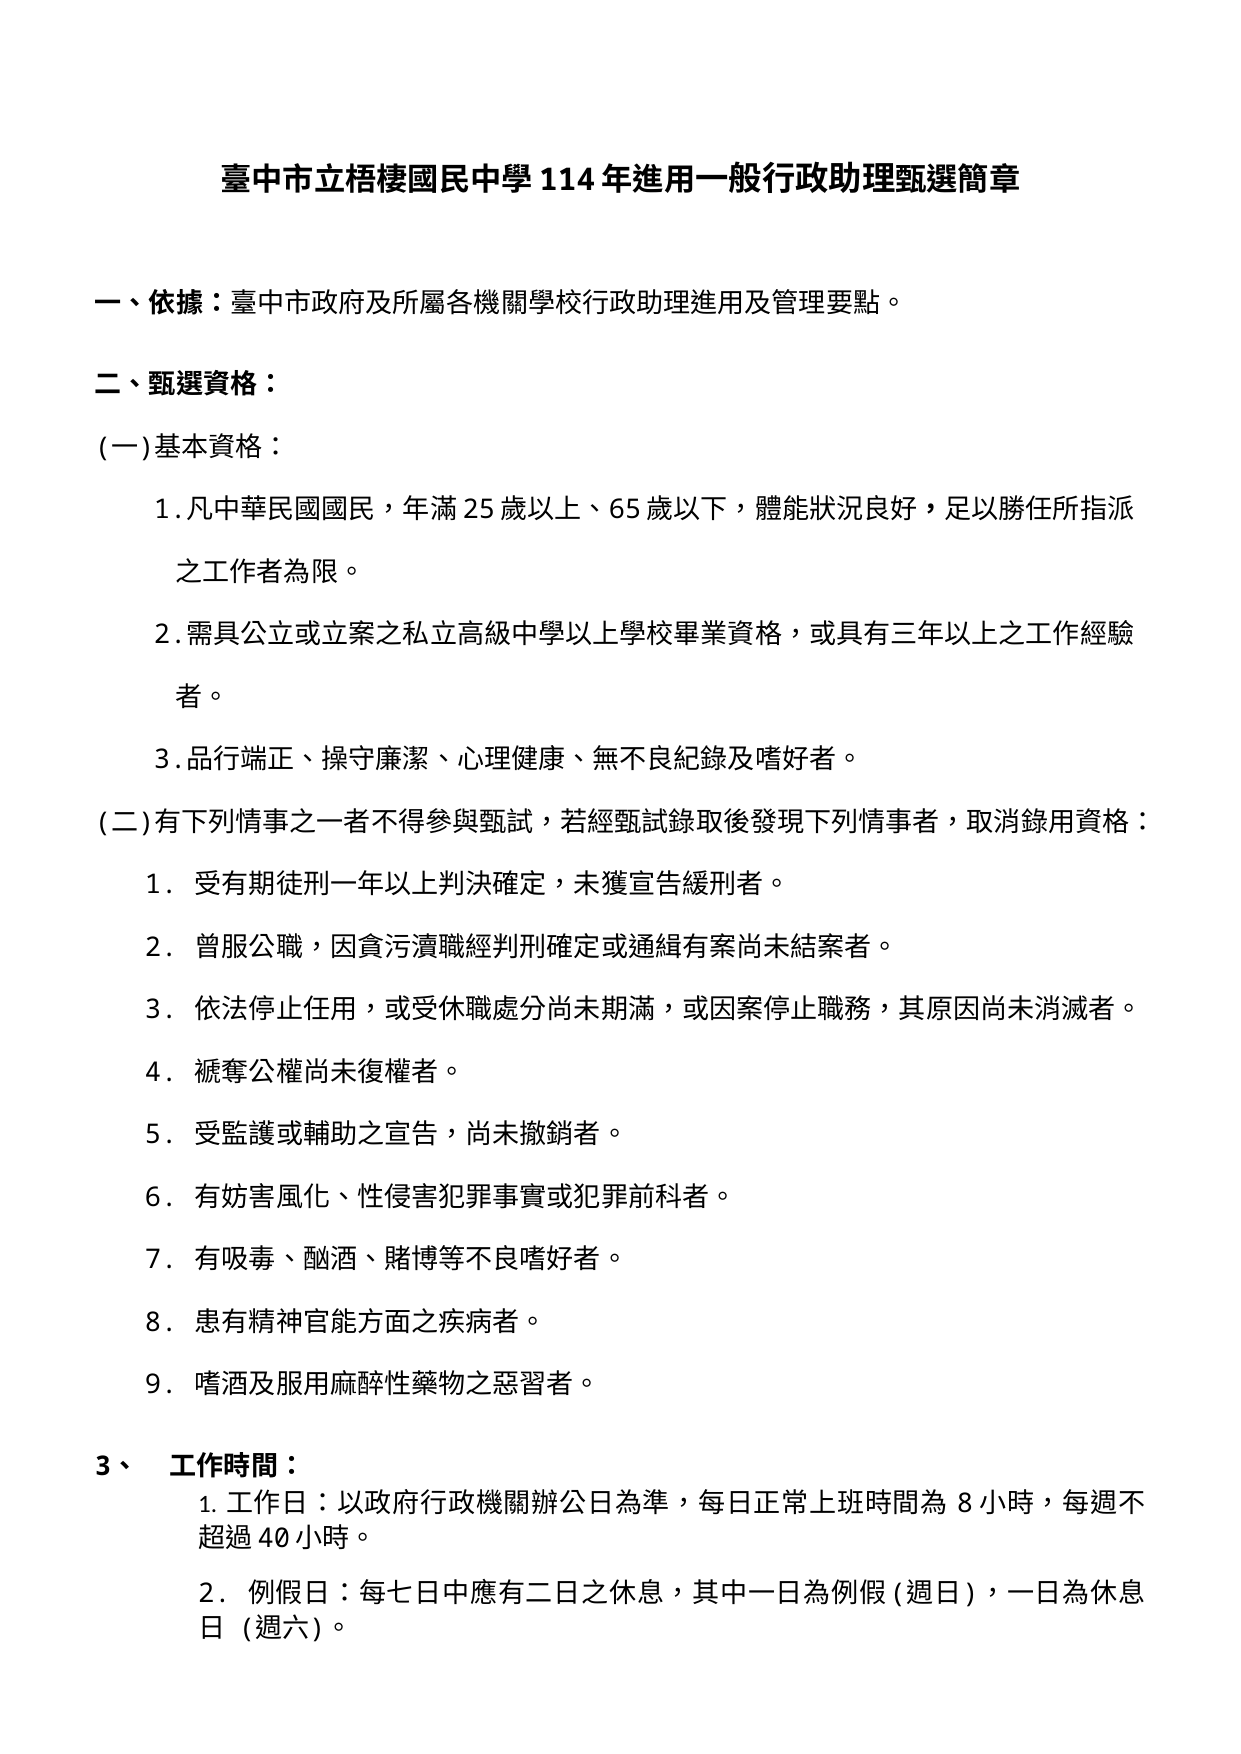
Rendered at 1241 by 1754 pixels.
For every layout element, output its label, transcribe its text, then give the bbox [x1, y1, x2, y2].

list 受有期徒刑一年以上判決確定，未獲宣告緩刑者。 [144, 840, 1146, 903]
list 曾服公職，因貪污瀆職經判刑確定或通緝有案尚未結案者。 [144, 903, 1146, 965]
text 臺中市立梧棲國民中學114年進用一般行政助理甄選簡章 [94, 134, 1146, 197]
list 依法停止任用，或受休職處分尚未期滿，或因案停止職務，其原因尚未消滅者。 [144, 965, 1146, 1028]
text 2.需具公立或立案之私立高級中學以上學校畢業資格，或具有三年以上之工作經驗者。 [153, 590, 1146, 715]
text 二、甄選資格： [94, 340, 1146, 403]
list 有妨害風化、性侵害犯罪事實或犯罪前科者。 [144, 1153, 1146, 1215]
text 3.品行端正、操守廉潔、心理健康、無不良紀錄及嗜好者。 [153, 715, 1146, 778]
text 1.凡中華民國國民，年滿25歲以上、65歲以下，體能狀況良好，足以勝任所指派之工作者為限。 [153, 465, 1146, 590]
list 工作時間： [94, 1422, 1146, 1484]
list 例假日：每七日中應有二日之休息，其中一日為例假(週日)，一日為休息日 (週六)。 [198, 1574, 1146, 1644]
list 患有精神官能方面之疾病者。 [144, 1278, 1146, 1340]
list 工作日：以政府行政機關辦公日為準，每日正常上班時間為8小時，每週不超過40小時。 [198, 1484, 1146, 1555]
text (一)基本資格： [94, 403, 1146, 465]
list 嗜酒及服用麻醉性藥物之惡習者。 [144, 1340, 1146, 1403]
text (二)有下列情事之一者不得參與甄試，若經甄試錄取後發現下列情事者，取消錄用資格： [94, 778, 1146, 840]
list 受監護或輔助之宣告，尚未撤銷者。 [144, 1090, 1146, 1153]
list 有吸毒、酗酒、賭博等不良嗜好者。 [144, 1215, 1146, 1278]
list 褫奪公權尚未復權者。 [144, 1028, 1146, 1090]
text 一、依據：臺中市政府及所屬各機關學校行政助理進用及管理要點。 [94, 259, 1146, 322]
